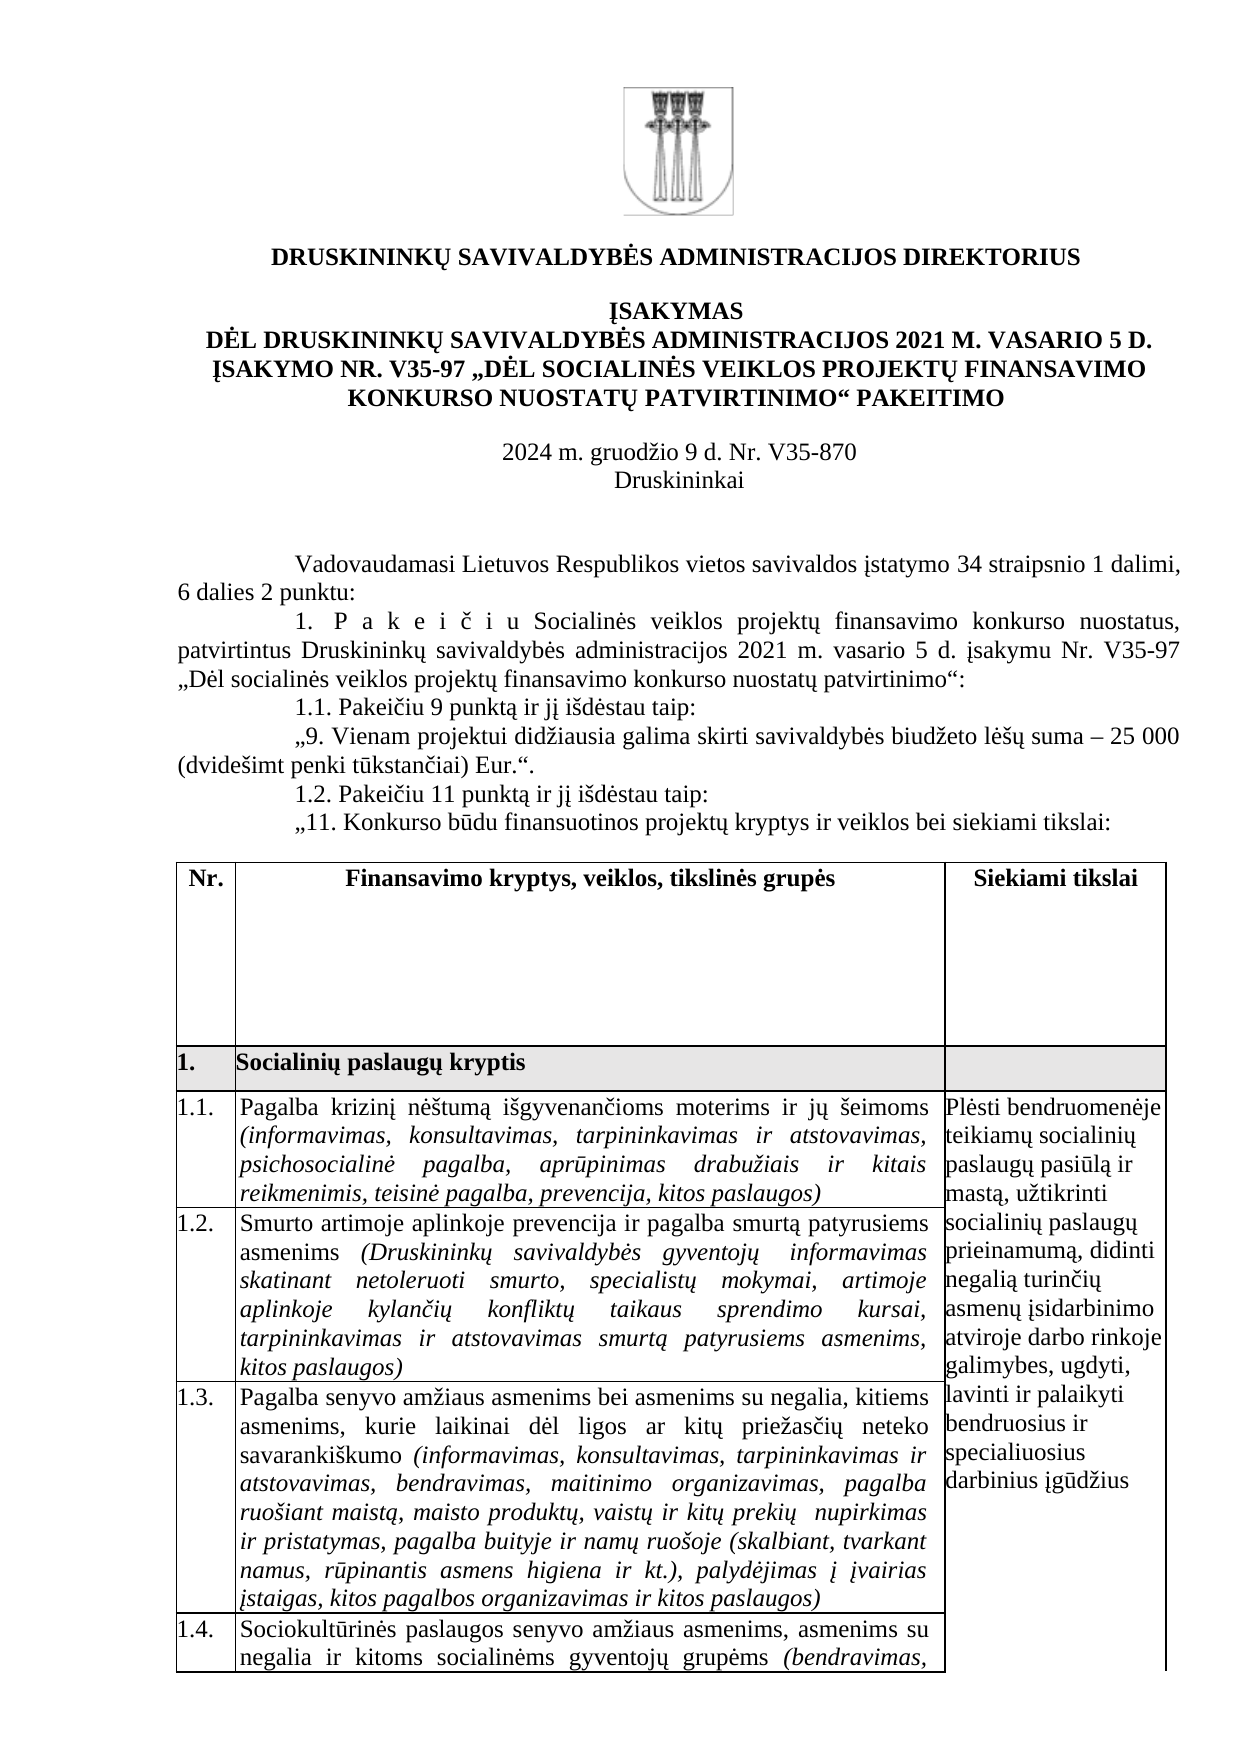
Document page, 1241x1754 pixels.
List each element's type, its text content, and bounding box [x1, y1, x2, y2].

table_header Siekiami tikslai [946, 863, 1165, 1045]
text 2024 m. gruodžio 9 d. Nr. V35-870 [177, 437, 1181, 466]
text ĮSAKYMAS [177, 296, 1181, 325]
table_cell Socialinių paslaugų kryptis [236, 1047, 944, 1090]
table_cell Pagalba senyvo amžiaus asmenims bei asmenims su negalia, kitiems asmenims, kurie laikinai dėl ligos ar kitų priežasčių neteko savarankiškumo (informavimas, konsultavimas, tarpininkavimas ir atstovavimas, bendravimas, maitinimo organizavimas, pagalba ruošiant maistą, maisto produktų, vaistų ir kitų prekių nupirkimas ir pristatymas, pagalba buityje ir namų ruošoje (skalbiant, tvarkant namus, rūpinantis asmens higiena ir kt.), palydėjimas į įvairias įstaigas, kitos pagalbos organizavimas ir kitos paslaugos) [236, 1382, 944, 1612]
table_cell 1.2. [177, 1208, 235, 1381]
text 1. P a k e i č i u Socialinės veiklos projektų finansavimo konkurso nuostatus, patvirtintus Druskininkų savivaldybės administracijos 2021 m. vasario 5 d. įsakymu Nr. V35-97 „Dėl socialinės veiklos projektų finansavimo konkurso nuostatų patvirtinimo“: [177, 606, 1181, 692]
table_cell [946, 1047, 1165, 1090]
text „9. Vienam projektui didžiausia galima skirti savivaldybės biudžeto lėšų suma – 25 000 (dvidešimt penki tūkstančiai) Eur.“. [177, 721, 1181, 779]
table_cell 1.4. [177, 1614, 235, 1671]
table_cell Sociokultūrinės paslaugos senyvo amžiaus asmenims, asmenims su negalia ir kitoms socialinėms gyventojų grupėms (bendravimas, [236, 1614, 944, 1671]
text 1.1. Pakeičiu 9 punktą ir jį išdėstau taip: [177, 692, 1181, 721]
text DRUSKININKŲ SAVIVALDYBĖS ADMINISTRACIJOS DIREKTORIUS [177, 242, 1181, 271]
table_cell 1.1. [177, 1092, 235, 1207]
table_cell Plėsti bendruomenėje teikiamų socialinių paslaugų pasiūlą ir mastą, užtikrinti socialinių paslaugų prieinamumą, didinti negalią turinčių asmenų įsidarbinimo atviroje darbo rinkoje galimybes, ugdyti, lavinti ir palaikyti bendruosius ir specialiuosius darbinius įgūdžius [946, 1092, 1165, 1671]
text DĖL DRUSKININKŲ SAVIVALDYBĖS ADMINISTRACIJOS 2021 M. VASARIO 5 D. ĮSAKYMO NR. V35-97 „DĖL SOCIALINĖS VEIKLOS PROJEKTŲ FINANSAVIMO KONKURSO NUOSTATŲ PATVIRTINIMO“ PAKEITIMO [177, 325, 1181, 411]
text 1.2. Pakeičiu 11 punktą ir jį išdėstau taip: [177, 779, 1181, 807]
text Druskininkai [177, 466, 1181, 494]
table_cell 1. [177, 1047, 235, 1090]
table_cell Smurto artimoje aplinkoje prevencija ir pagalba smurtą patyrusiems asmenims (Druskininkų savivaldybės gyventojų informavimas skatinant netoleruoti smurto, specialistų mokymai, artimoje aplinkoje kylančių konfliktų taikaus sprendimo kursai, tarpininkavimas ir atstovavimas smurtą patyrusiems asmenims, kitos paslaugos) [236, 1208, 944, 1381]
table_header Finansavimo kryptys, veiklos, tikslinės grupės [236, 863, 944, 1045]
table_cell 1.3. [177, 1382, 235, 1612]
text „11. Konkurso būdu finansuotinos projektų kryptys ir veiklos bei siekiami tikslai: [177, 807, 1181, 836]
table_header Nr. [177, 863, 235, 1045]
text Vadovaudamasi Lietuvos Respublikos vietos savivaldos įstatymo 34 straipsnio 1 dalimi, 6 dalies 2 punktu: [177, 549, 1181, 606]
table_cell Pagalba krizinį nėštumą išgyvenančioms moterims ir jų šeimoms (informavimas, konsultavimas, tarpininkavimas ir atstovavimas, psichosocialinė pagalba, aprūpinimas drabužiais ir kitais reikmenimis, teisinė pagalba, prevencija, kitos paslaugos) [236, 1092, 944, 1207]
